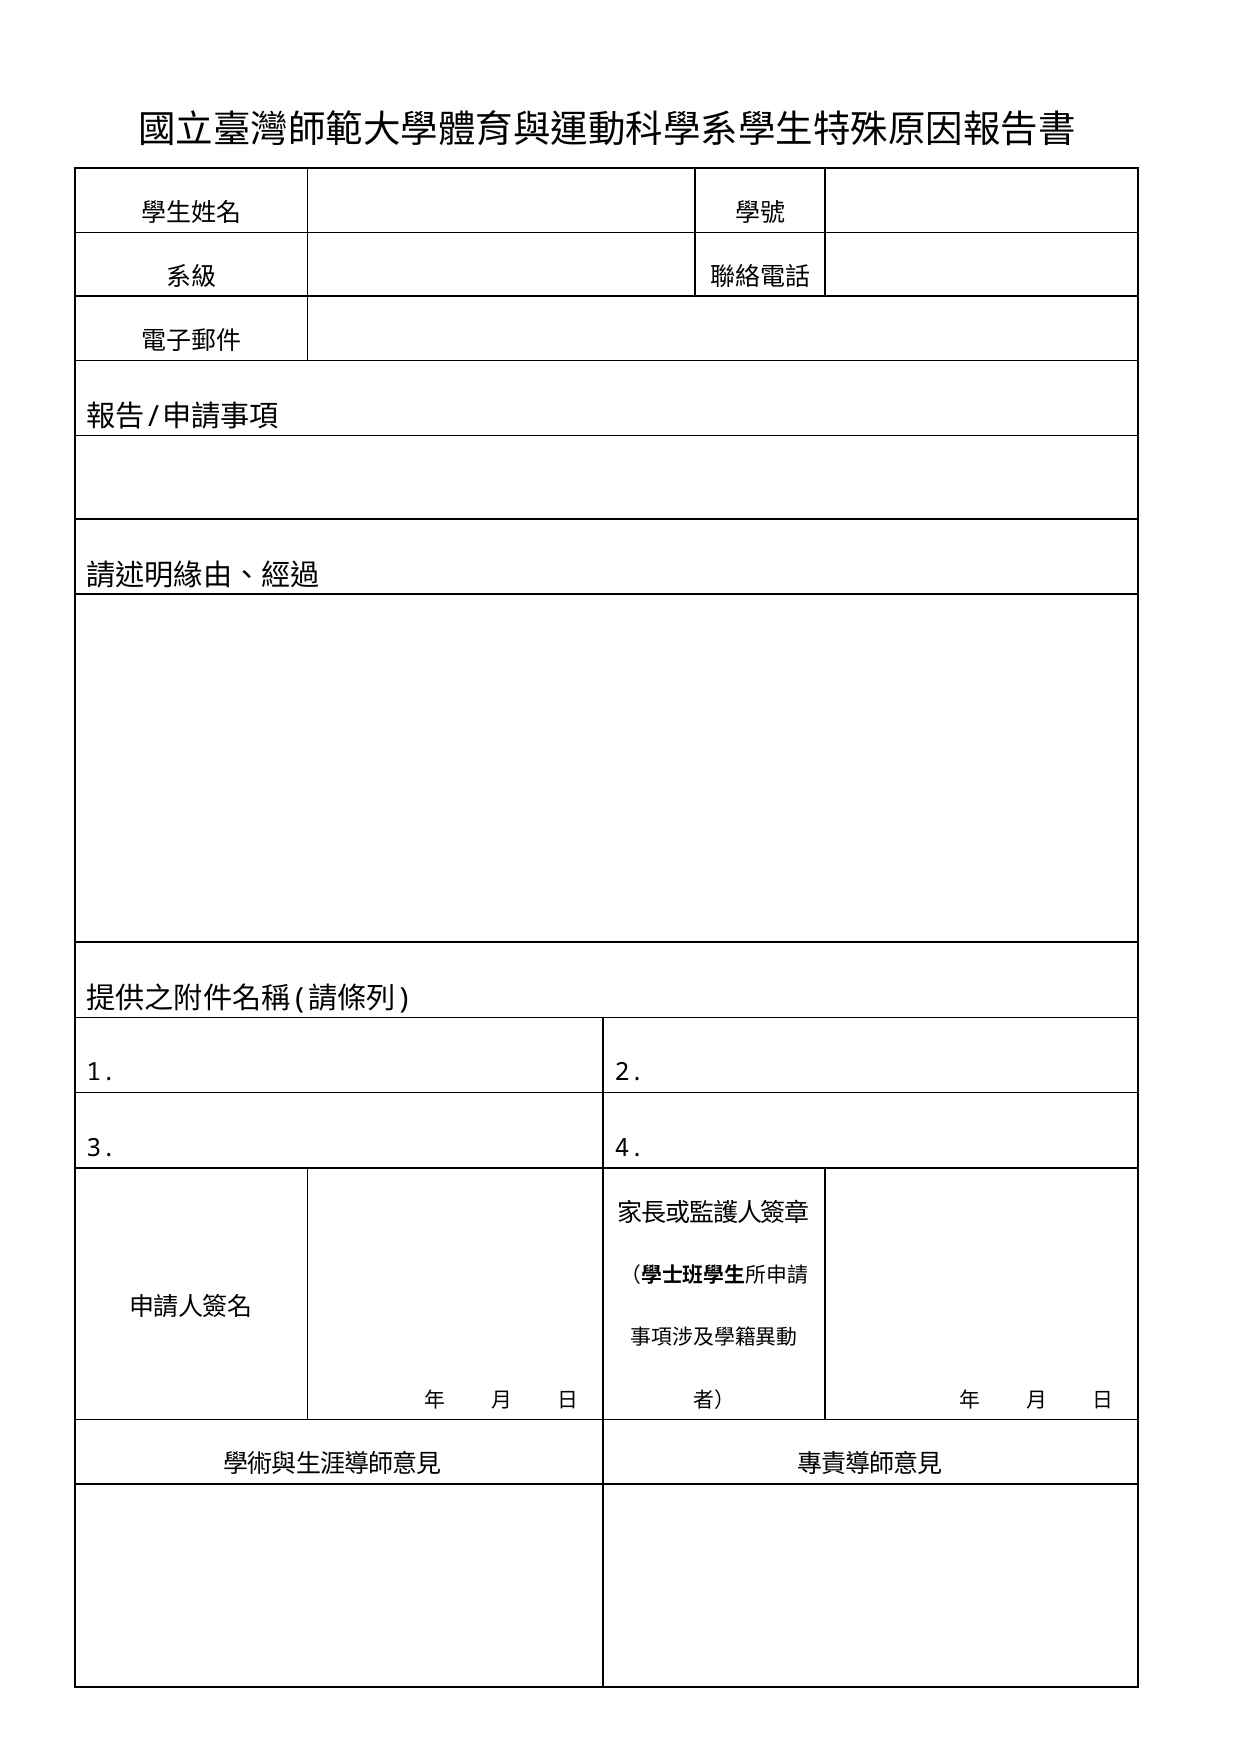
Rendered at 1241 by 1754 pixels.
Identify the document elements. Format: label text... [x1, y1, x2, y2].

table_cell 年 月 日 [826, 1169, 1137, 1419]
table_cell 申請人簽名 [76, 1169, 307, 1419]
table_cell 電子郵件 [76, 297, 307, 359]
table_cell [308, 297, 1137, 359]
table_cell 聯絡電話 [696, 233, 824, 295]
table_cell [826, 169, 1137, 231]
table_cell [76, 1018, 602, 1092]
table_cell [76, 595, 1137, 941]
table_cell 系級 [76, 233, 307, 295]
table_cell 提供之附件名稱(請條列) [76, 943, 1137, 1017]
table_cell 家長或監護人簽章 （學士班學生所申請事項涉及學籍異動者） [604, 1169, 824, 1419]
table_cell [604, 1018, 1137, 1092]
table_cell 學生姓名 [76, 169, 307, 231]
table_cell 專責導師意見 [604, 1420, 1137, 1483]
table_cell [604, 1485, 1137, 1686]
table_cell [308, 233, 694, 295]
table_cell 請述明緣由、經過 [76, 520, 1137, 593]
table_cell [76, 436, 1137, 518]
table_cell [604, 1093, 1137, 1167]
table_cell 報告/申請事項 [76, 361, 1137, 435]
table_cell 學號 [696, 169, 824, 231]
table_cell [308, 169, 694, 231]
table_cell 學術與生涯導師意見 [76, 1420, 602, 1483]
table_cell 年 月 日 [308, 1169, 602, 1419]
table_header 國立臺灣師範大學體育與運動科學系學生特殊原因報告書 [75, 65, 1138, 167]
table_cell [826, 233, 1137, 295]
table_cell [76, 1093, 602, 1167]
table_cell [76, 1485, 602, 1686]
